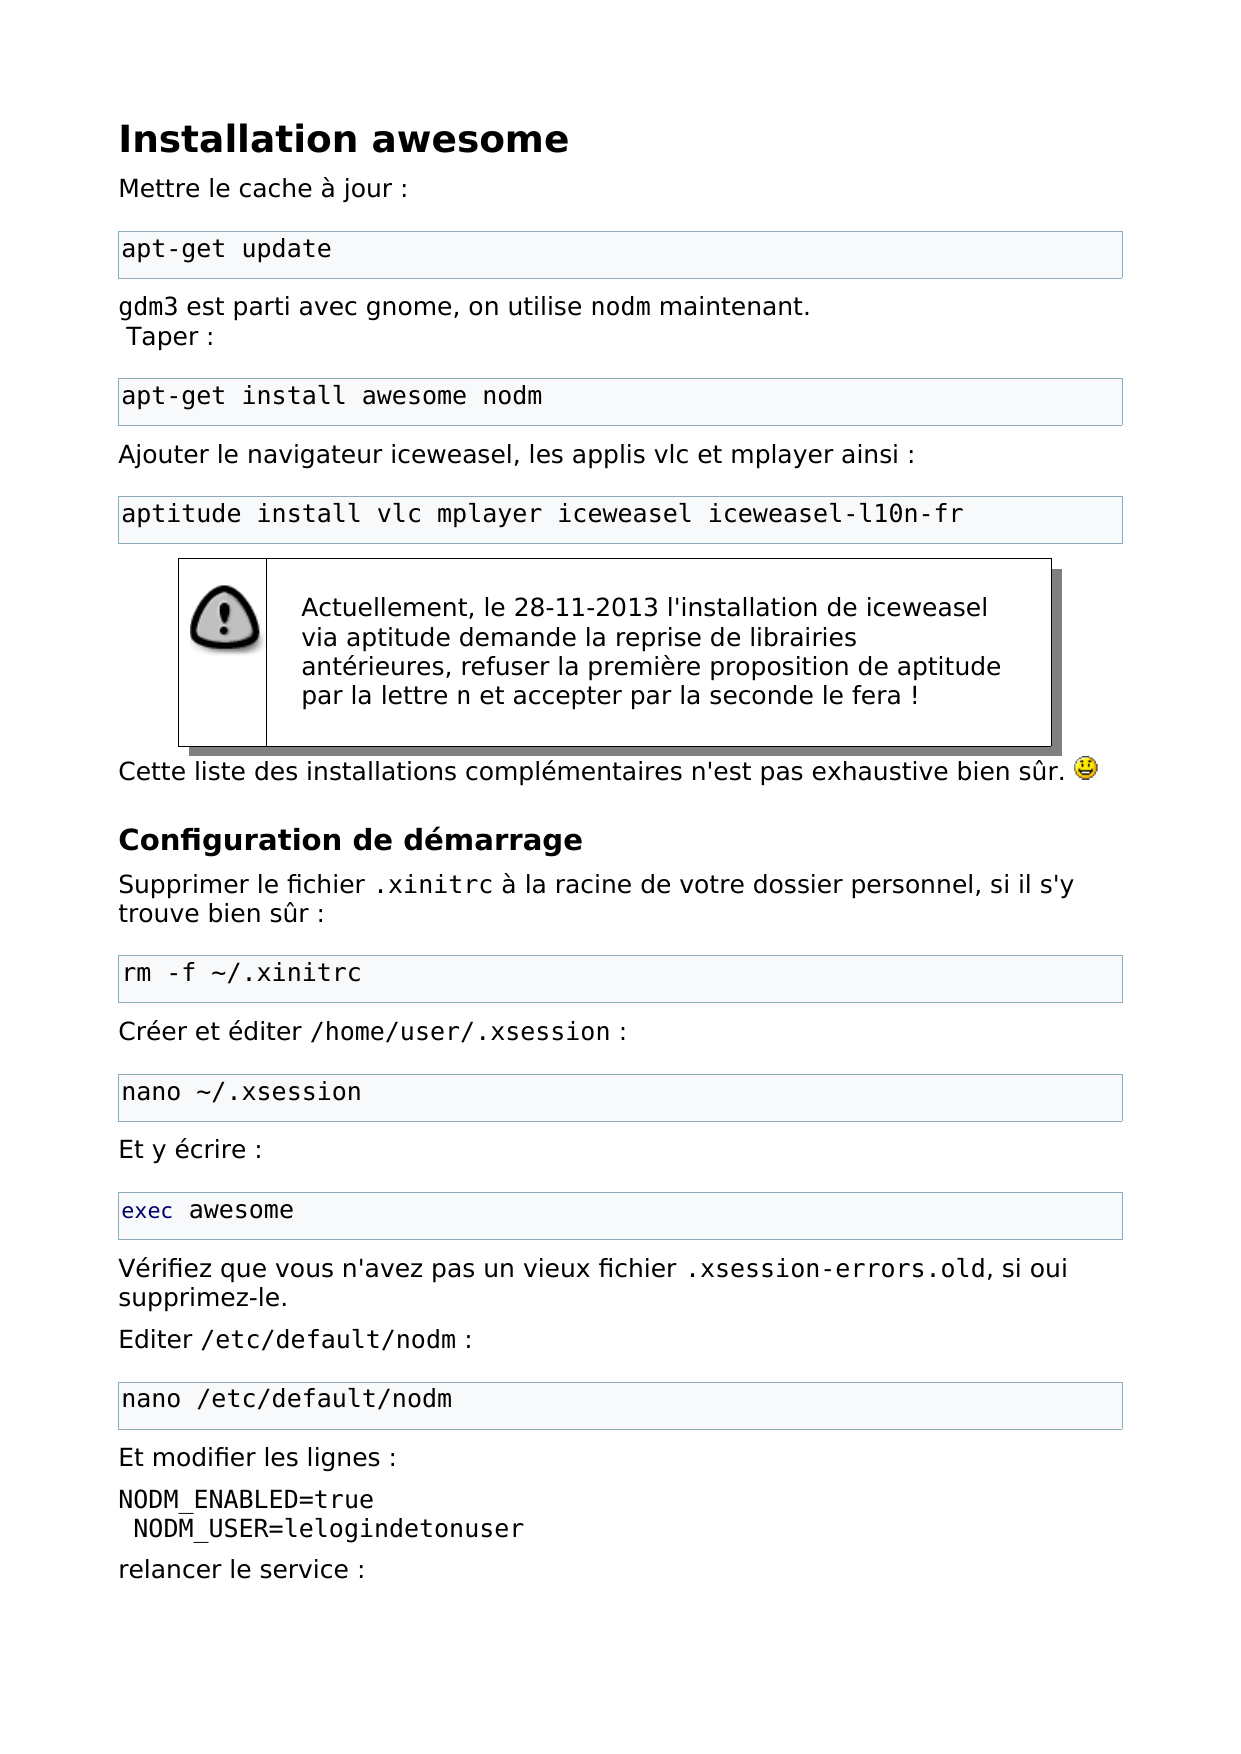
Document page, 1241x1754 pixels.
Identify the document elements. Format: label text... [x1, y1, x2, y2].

subtitle Configuration de démarrage [118, 823, 1122, 857]
table_header rm -f ~/.xinitrc [119, 956, 1122, 1002]
table_header apt-get install awesome nodm [119, 379, 1122, 425]
text Créer et éditer /home/user/.xsession : [118, 1017, 1122, 1046]
picture [1074, 756, 1098, 780]
table_header nano /etc/default/nodm [119, 1383, 1122, 1428]
text Supprimer le fichier .xinitrc à la racine de votre dossier personnel, si il s'y trouve bien sûr : [118, 870, 1122, 928]
text relancer le service : [118, 1555, 1122, 1584]
text Vérifiez que vous n'avez pas un vieux fichier .xsession-errors.old, si oui supprimez-le. [118, 1254, 1122, 1313]
text gdm3 est parti avec gnome, on utilise nodm maintenant. Taper : [118, 292, 1122, 351]
table_header [179, 559, 266, 746]
table_header exec awesome [119, 1193, 1122, 1239]
subtitle Installation awesome [118, 118, 1122, 162]
table_header Actuellement, le 28-11-2013 l'installation de iceweasel via aptitude demande la reprise de librairies antérieures, refuser la première proposition de aptitude par la lettre n et accepter par la seconde le fera ! [267, 559, 1051, 746]
text Mettre le cache à jour : [118, 174, 1122, 203]
text NODM_ENABLED=true NODM_USER=lelogindetonuser [118, 1485, 1122, 1543]
picture [190, 581, 266, 657]
text Cette liste des installations complémentaires n'est pas exhaustive bien sûr. [118, 756, 1122, 786]
text Et y écrire : [118, 1135, 1122, 1164]
table_header aptitude install vlc mplayer iceweasel iceweasel-l10n-fr [119, 497, 1122, 543]
table_header nano ~/.xsession [119, 1075, 1122, 1121]
text Et modifier les lignes : [118, 1443, 1122, 1472]
text Ajouter le navigateur iceweasel, les applis vlc et mplayer ainsi : [118, 440, 1122, 469]
table_header apt-get update [119, 232, 1122, 278]
text Editer /etc/default/nodm : [118, 1325, 1122, 1354]
